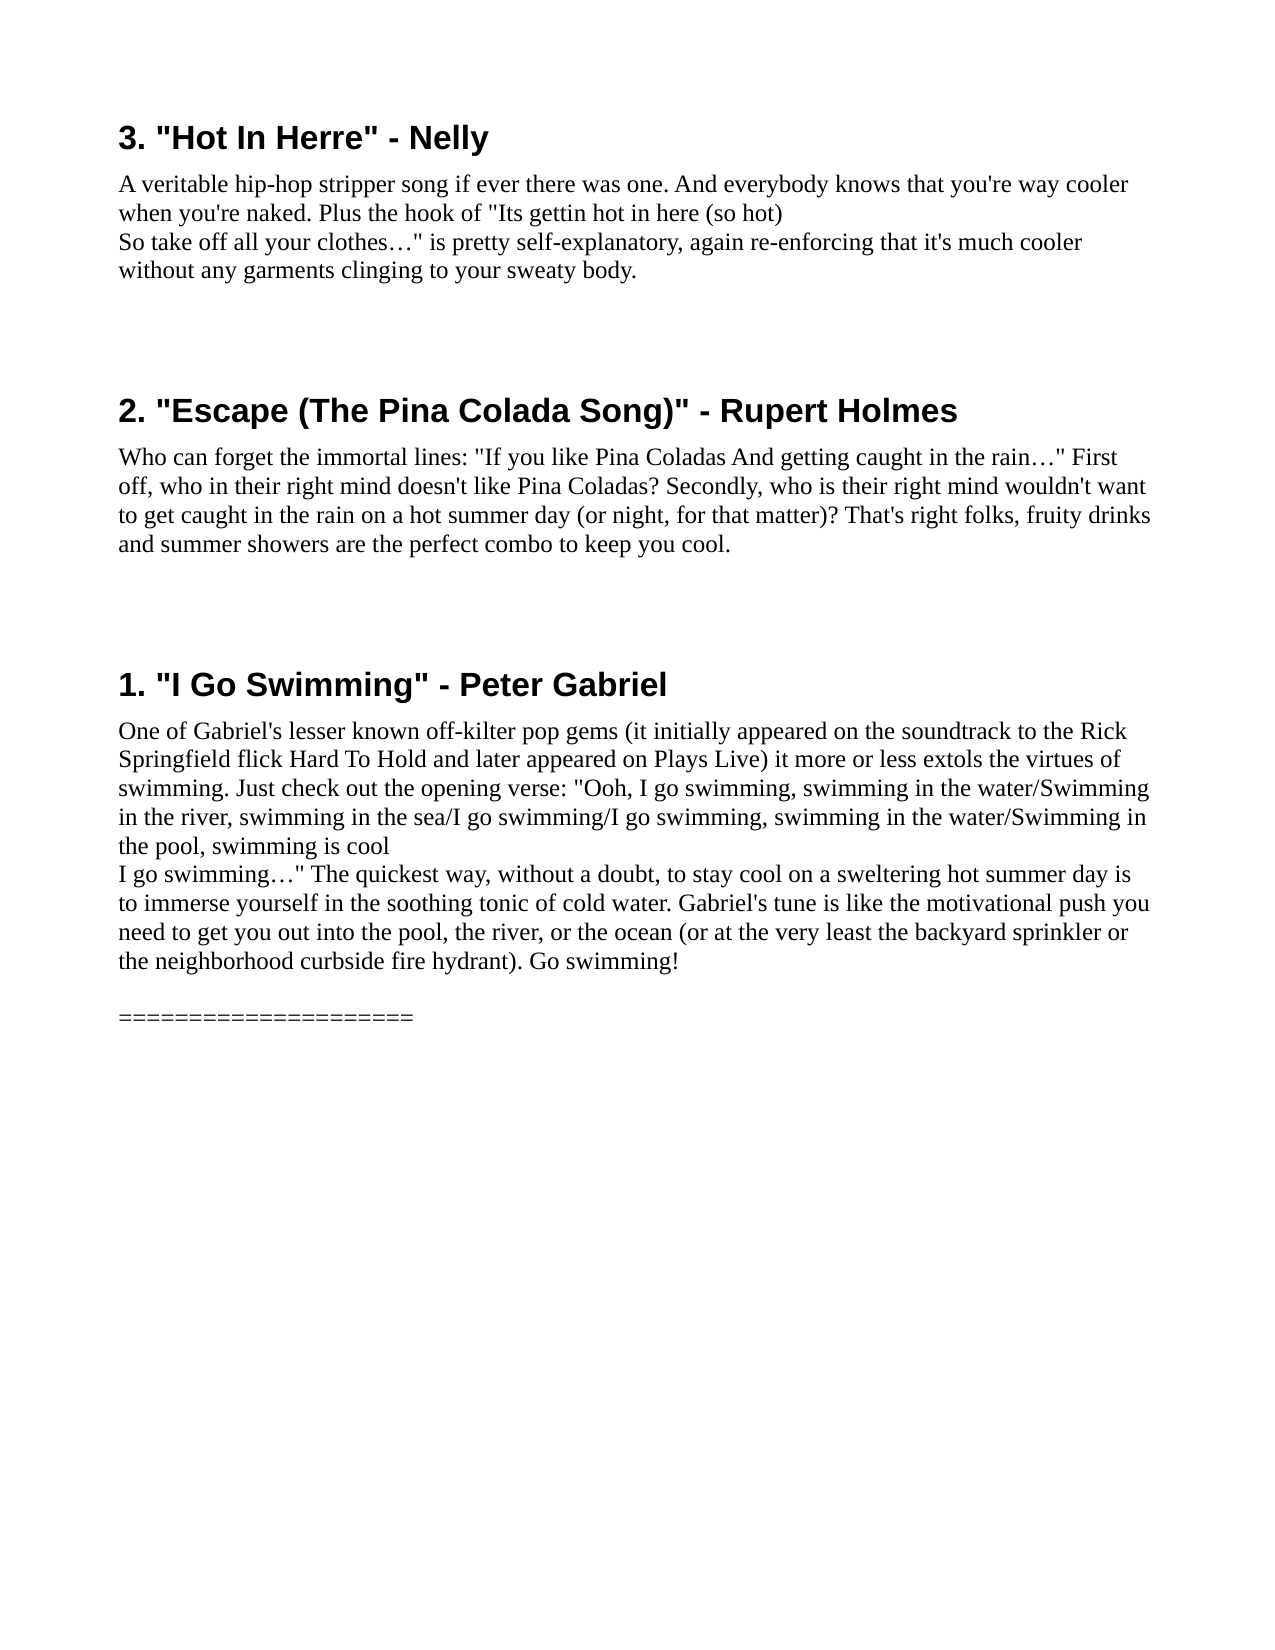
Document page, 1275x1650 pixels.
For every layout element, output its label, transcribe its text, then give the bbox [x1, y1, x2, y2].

subtitle 2. "Escape (The Pina Colada Song)" - Rupert Holmes [118, 391, 1157, 430]
text I go swimming…" The quickest way, without a doubt, to stay cool on a sweltering hot summer day is to immerse yourself in the soothing tonic of cold water. Gabriel's tune is like the motivational push you need to get you out into the pool, the river, or the ocean (or at the very least the backyard sprinkler or the neighborhood curbside fire hydrant). Go swimming! [118, 859, 1157, 974]
text One of Gabriel's lesser known off-kilter pop gems (it initially appeared on the soundtrack to the Rick Springfield flick Hard To Hold and later appeared on Plays Live) it more or less extols the virtues of swimming. Just check out the opening verse: "Ooh, I go swimming, swimming in the water/Swimming in the river, swimming in the sea/I go swimming/I go swimming, swimming in the water/Swimming in the pool, swimming is cool [118, 716, 1157, 859]
text Who can forget the immortal lines: "If you like Pina Coladas And getting caught in the rain…" First off, who in their right mind doesn't like Pina Coladas? Secondly, who is their right mind wouldn't want to get caught in the rain on a hot summer day (or night, for that matter)? That's right folks, fruity drinks and summer showers are the perfect combo to keep you cool. [118, 442, 1157, 557]
text A veritable hip-hop stripper song if ever there was one. And everybody knows that you're way cooler when you're naked. Plus the hook of "Its gettin hot in here (so hot) [118, 169, 1157, 227]
subtitle 1. "I Go Swimming" - Peter Gabriel [118, 664, 1157, 703]
subtitle 3. "Hot In Herre" - Nelly [118, 118, 1157, 157]
text ===================== [118, 1003, 1157, 1032]
text So take off all your clothes…" is pretty self-explanatory, again re-enforcing that it's much cooler without any garments clinging to your sweaty body. [118, 227, 1157, 284]
